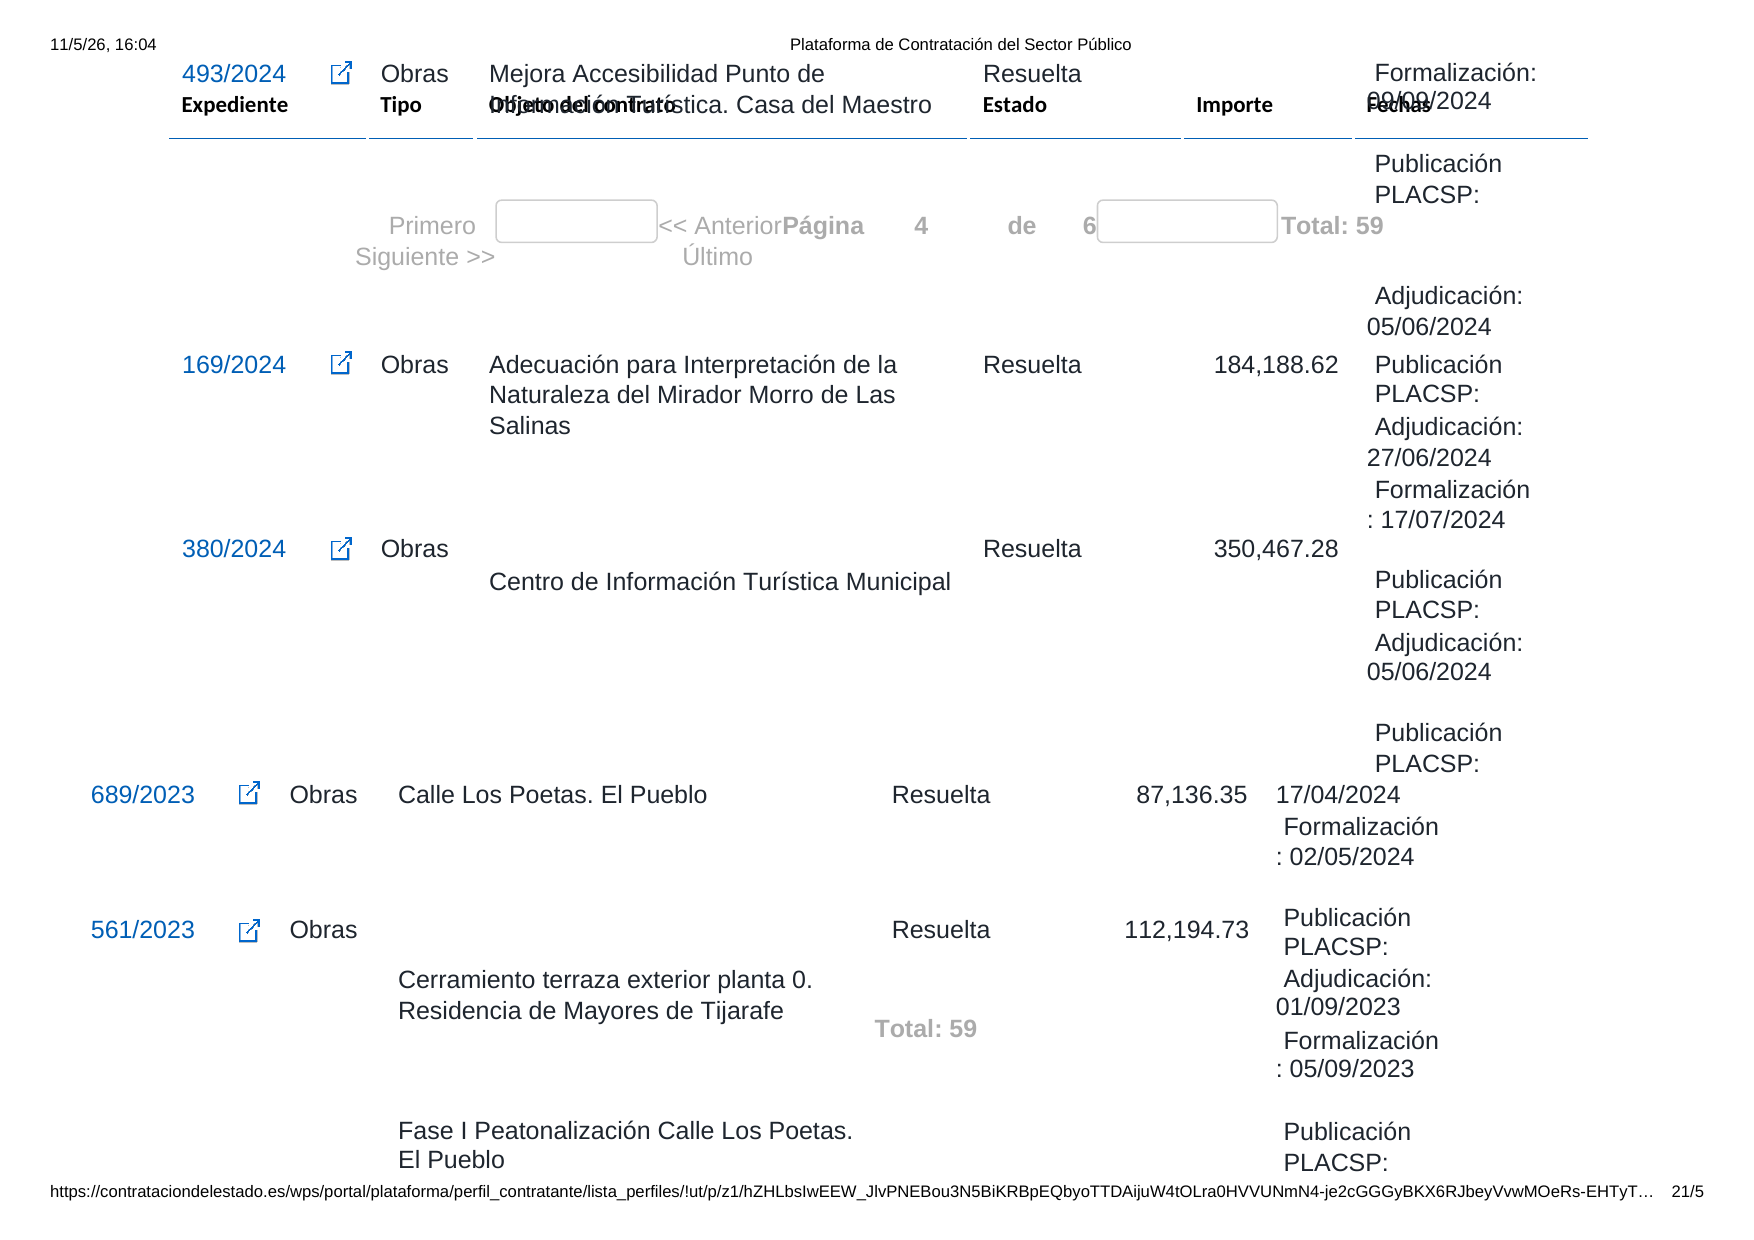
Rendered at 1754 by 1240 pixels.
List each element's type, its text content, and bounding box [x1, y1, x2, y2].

table_header 87,136.35 112,194.73 [1105, 780, 1276, 1181]
table_header 184,188.62 350,467.28 [1196, 350, 1367, 780]
subtitle Primero << Anterior Página 4 de 6 Total: 59 Siguiente >> Último [91, 211, 1537, 271]
table_header Calle Los Poetas. El Pueblo Cerramiento terraza exterior planta 0. Residencia de Mayores de Tijarafe Fase I Peatonalización Calle Los Poetas. El Pueblo Página 4 de 6 [398, 780, 874, 1181]
table_header 919/2024 493/2024 [182, 59, 328, 138]
table_header Obras Obras [289, 780, 398, 1181]
table_header 689/2023 561/2023 [91, 780, 237, 1181]
table_header 17/04/2024 Formalización: 02/05/2024 Publicación PLACSP: Adjudicación: 01/09/2023 Formalización: 05/09/2023 Publicación PLACSP: [1276, 780, 1446, 1181]
table_header la construcción del Centro de Información Turística Municipal de Tijarafe Mejora Accesibilidad Punto de Información Turística. Casa del Maestro [489, 59, 966, 138]
table_header la construcción del Centro de Información Turística Municipal de Tijarafe Mejora Accesibilidad Punto de Información Turística. Casa del Maestro [489, 139, 966, 211]
text Adjudicación: 05/06/2024 [1367, 281, 1537, 341]
table_header [237, 780, 289, 1181]
table_header 919/2024 493/2024 [182, 139, 328, 211]
table_header Resuelta [966, 59, 1117, 211]
table_header 169/2024 380/2024 [182, 350, 328, 780]
table_header Obras Obras [381, 350, 489, 780]
table_header Obras [381, 59, 489, 211]
table_header Publicación PLACSP: Adjudicación: 27/06/2024 Formalización: 17/07/2024 Publicación PLACSP: Adjudicación: 05/06/2024 Publicación PLACSP: [1367, 350, 1537, 780]
table_header Resuelta Resuelta Total: 59 [874, 780, 1105, 1181]
table_header 350,467.28 48,651.84 [1117, 59, 1367, 211]
table_header 350,467.28 48,651.84 [1117, 201, 1276, 211]
table_header Adjudicación: 27/08/2024 Formalización: 09/09/2024 Publicación PLACSP: [1367, 139, 1537, 211]
table_header Adecuación para Interpretación de la Naturaleza del Mirador Morro de Las Salinas Centro de Información Turística Municipal [489, 350, 966, 780]
table_header [328, 59, 381, 211]
table_header Resuelta Resuelta [966, 350, 1196, 780]
table_header Adjudicación: 27/08/2024 Formalización: 09/09/2024 Publicación PLACSP: [1367, 59, 1537, 138]
table_header [328, 350, 381, 780]
